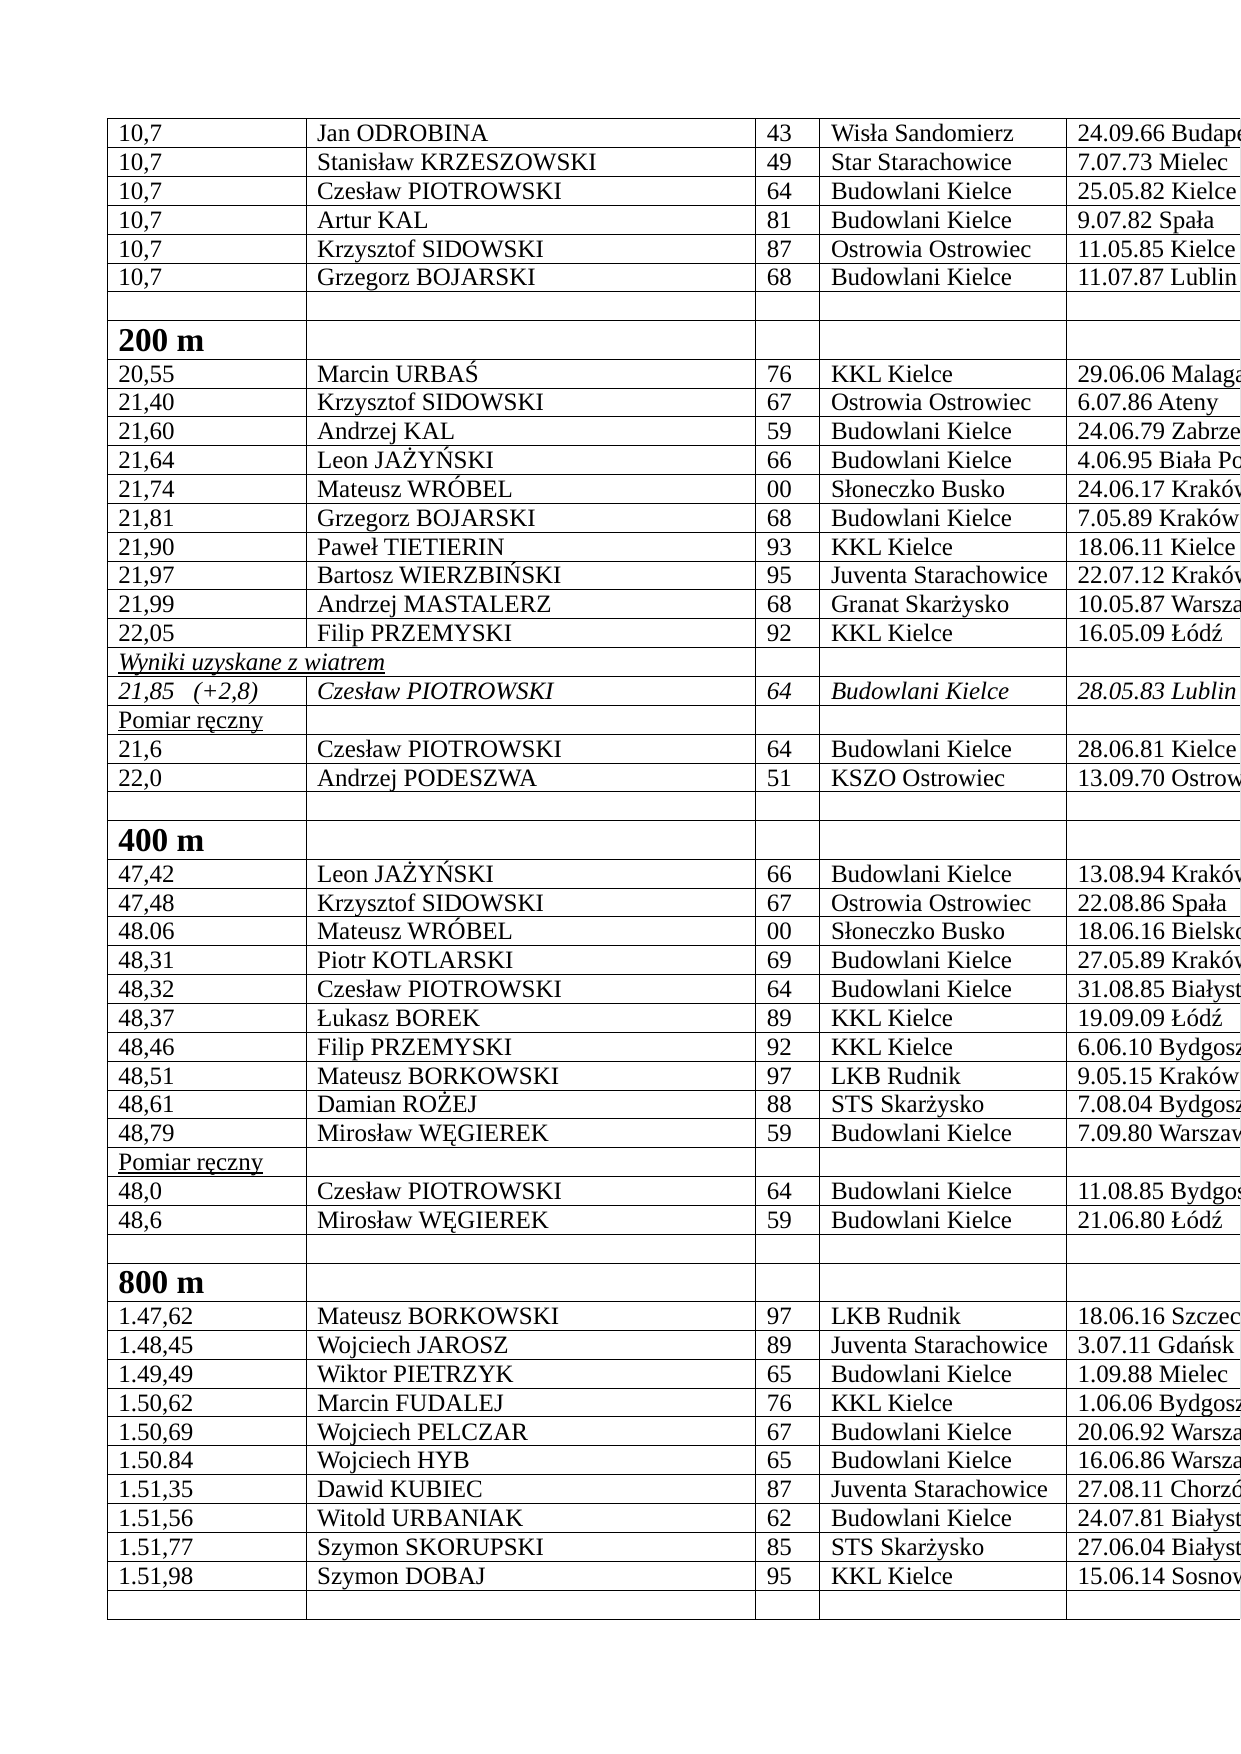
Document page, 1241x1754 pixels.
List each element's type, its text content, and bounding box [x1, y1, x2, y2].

table_cell [1067, 1591, 1240, 1618]
table_cell 48,6 [108, 1206, 306, 1234]
table_cell Juventa Starachowice [820, 1475, 1066, 1503]
table_cell KKL Kielce [820, 1562, 1066, 1589]
table_cell Juventa Starachowice [820, 562, 1066, 589]
table_cell [820, 648, 1066, 676]
table_cell 59 [756, 1206, 819, 1234]
table_cell [756, 821, 819, 859]
table_cell 10,7 [108, 177, 306, 205]
table_cell 9.07.82 Spała [1067, 206, 1240, 233]
table_cell [820, 1235, 1066, 1263]
table_cell 24.07.81 Białystok [1067, 1504, 1240, 1532]
table_cell Mateusz BORKOWSKI [307, 1302, 755, 1330]
table_cell Leon JAŻYŃSKI [307, 860, 755, 887]
table_cell [820, 706, 1066, 734]
table_cell 11.05.85 Kielce [1067, 235, 1240, 262]
table_cell [307, 1591, 755, 1618]
table_cell Grzegorz BOJARSKI [307, 504, 755, 532]
table_cell [820, 1591, 1066, 1618]
table_cell Wisła Sandomierz [820, 119, 1066, 147]
table_cell [1067, 1148, 1240, 1176]
table_cell Wiktor PIETRZYK [307, 1360, 755, 1388]
table_cell 28.05.83 Lublin [1067, 677, 1240, 705]
table_cell 67 [756, 1417, 819, 1445]
table_cell 7.05.89 Kraków [1067, 504, 1240, 532]
table_cell 66 [756, 446, 819, 474]
table_cell 21,90 [108, 533, 306, 561]
table_cell Budowlani Kielce [820, 1119, 1066, 1147]
table_cell 88 [756, 1091, 819, 1118]
table_cell 1.50.84 [108, 1446, 306, 1474]
table_cell 21,81 [108, 504, 306, 532]
table_cell Mirosław WĘGIEREK [307, 1206, 755, 1234]
table_cell [1067, 292, 1240, 320]
table_cell 48,46 [108, 1033, 306, 1061]
table_cell 69 [756, 946, 819, 974]
table_cell [756, 1235, 819, 1263]
table_cell 68 [756, 590, 819, 618]
table_cell KKL Kielce [820, 533, 1066, 561]
table_cell Filip PRZEMYSKI [307, 1033, 755, 1061]
table_cell Szymon DOBAJ [307, 1562, 755, 1589]
table_cell 7.09.80 Warszawa [1067, 1119, 1240, 1147]
table_cell [820, 1264, 1066, 1301]
table_cell 95 [756, 562, 819, 589]
table_cell 10.05.87 Warszawa [1067, 590, 1240, 618]
table_cell 22.07.12 Kraków [1067, 562, 1240, 589]
table_cell Granat Skarżysko [820, 590, 1066, 618]
table_cell 00 [756, 917, 819, 945]
table_cell 48.06 [108, 917, 306, 945]
table_cell Budowlani Kielce [820, 177, 1066, 205]
table_cell 3.07.11 Gdańsk [1067, 1331, 1240, 1359]
table_cell 27.08.11 Chorzów [1067, 1475, 1240, 1503]
table_cell [307, 1235, 755, 1263]
table_cell 59 [756, 1119, 819, 1147]
table_cell STS Skarżysko [820, 1091, 1066, 1118]
table_cell Budowlani Kielce [820, 1446, 1066, 1474]
table_cell [756, 648, 819, 676]
table_cell [1067, 648, 1240, 676]
table_cell Andrzej MASTALERZ [307, 590, 755, 618]
table_cell [1067, 1264, 1240, 1301]
table_cell Damian ROŻEJ [307, 1091, 755, 1118]
table_cell Szymon SKORUPSKI [307, 1533, 755, 1561]
table_cell [108, 1235, 306, 1263]
table_cell 25.05.82 Kielce [1067, 177, 1240, 205]
table_cell 1.51,98 [108, 1562, 306, 1589]
table_cell Budowlani Kielce [820, 504, 1066, 532]
table_cell Budowlani Kielce [820, 1360, 1066, 1388]
table_cell [756, 1264, 819, 1301]
table_cell 18.06.16 Szczecin [1067, 1302, 1240, 1330]
table_cell Witold URBANIAK [307, 1504, 755, 1532]
table_cell [108, 292, 306, 320]
table_cell 89 [756, 1331, 819, 1359]
table_cell Krzysztof SIDOWSKI [307, 389, 755, 416]
table_cell [820, 1148, 1066, 1176]
table_cell Wojciech JAROSZ [307, 1331, 755, 1359]
table_cell Piotr KOTLARSKI [307, 946, 755, 974]
table_cell Pomiar ręczny [108, 1148, 306, 1176]
table_cell 00 [756, 475, 819, 503]
table_cell 51 [756, 764, 819, 791]
table_cell 1.48,45 [108, 1331, 306, 1359]
table_cell [756, 292, 819, 320]
table_cell 62 [756, 1504, 819, 1532]
table_cell Mateusz WRÓBEL [307, 475, 755, 503]
table_cell Mateusz BORKOWSKI [307, 1062, 755, 1089]
table_cell 49 [756, 148, 819, 176]
table_cell 64 [756, 975, 819, 1003]
table_cell 4.06.95 Biała Podlaska [1067, 446, 1240, 474]
table_cell KKL Kielce [820, 1033, 1066, 1061]
table_cell 67 [756, 389, 819, 416]
table_cell 1.49,49 [108, 1360, 306, 1388]
table_cell 10,7 [108, 119, 306, 147]
table_cell 6.06.10 Bydgoszcz [1067, 1033, 1240, 1061]
table_cell 43 [756, 119, 819, 147]
table_cell [820, 821, 1066, 859]
table_cell 1.09.88 Mielec [1067, 1360, 1240, 1388]
table_cell 92 [756, 1033, 819, 1061]
table_cell 1.51,56 [108, 1504, 306, 1532]
table_cell [820, 792, 1066, 820]
table_cell [756, 1148, 819, 1176]
table_cell 20,55 [108, 360, 306, 387]
table_cell Budowlani Kielce [820, 860, 1066, 887]
table_cell Budowlani Kielce [820, 946, 1066, 974]
table_cell 66 [756, 860, 819, 887]
table_cell 22.08.86 Spała [1067, 889, 1240, 916]
table_cell Ostrowia Ostrowiec [820, 235, 1066, 262]
table_cell 67 [756, 889, 819, 916]
table_cell Krzysztof SIDOWSKI [307, 889, 755, 916]
table_cell KKL Kielce [820, 1389, 1066, 1416]
table_cell 24.06.17 Kraków [1067, 475, 1240, 503]
table_cell 97 [756, 1302, 819, 1330]
table_cell KKL Kielce [820, 1004, 1066, 1032]
table_cell [108, 792, 306, 820]
table_cell Ostrowia Ostrowiec [820, 889, 1066, 916]
table_cell Artur KAL [307, 206, 755, 233]
table_cell Pomiar ręczny [108, 706, 306, 734]
table_cell 7.07.73 Mielec [1067, 148, 1240, 176]
table_cell Budowlani Kielce [820, 1206, 1066, 1234]
table_cell Wojciech PELCZAR [307, 1417, 755, 1445]
table_cell [1067, 1235, 1240, 1263]
table_cell 64 [756, 677, 819, 705]
table_cell Krzysztof SIDOWSKI [307, 235, 755, 262]
table_cell 15.06.14 Sosnowiec [1067, 1562, 1240, 1589]
table_cell [307, 292, 755, 320]
table_cell Budowlani Kielce [820, 677, 1066, 705]
table_cell 200 m [108, 321, 306, 358]
table_cell 27.06.04 Białystok [1067, 1533, 1240, 1561]
table_cell 1.50,62 [108, 1389, 306, 1416]
table_cell [756, 1591, 819, 1618]
table_cell 85 [756, 1533, 819, 1561]
table_cell 48,79 [108, 1119, 306, 1147]
table_cell 95 [756, 1562, 819, 1589]
table_cell 1.06.06 Bydgoszcz [1067, 1389, 1240, 1416]
table_cell [820, 321, 1066, 358]
table_cell Budowlani Kielce [820, 264, 1066, 291]
table_cell 48,37 [108, 1004, 306, 1032]
table_cell Leon JAŻYŃSKI [307, 446, 755, 474]
table_cell 64 [756, 177, 819, 205]
table_cell 21,60 [108, 417, 306, 445]
table_cell Mateusz WRÓBEL [307, 917, 755, 945]
table_cell Czesław PIOTROWSKI [307, 677, 755, 705]
table_cell 1.50,69 [108, 1417, 306, 1445]
table_cell 21,85 (+2,8) [108, 677, 306, 705]
table_cell LKB Rudnik [820, 1062, 1066, 1089]
table_cell 10,7 [108, 148, 306, 176]
table_cell Grzegorz BOJARSKI [307, 264, 755, 291]
table_cell Czesław PIOTROWSKI [307, 735, 755, 762]
table_cell 87 [756, 235, 819, 262]
table_cell Star Starachowice [820, 148, 1066, 176]
table_cell 7.08.04 Bydgoszcz [1067, 1091, 1240, 1118]
table_cell Andrzej KAL [307, 417, 755, 445]
table_cell 29.06.06 Malaga [1067, 360, 1240, 387]
table_cell Marcin URBAŚ [307, 360, 755, 387]
table_cell [1067, 792, 1240, 820]
table_cell Budowlani Kielce [820, 417, 1066, 445]
table_cell 13.08.94 Kraków [1067, 860, 1240, 887]
table_cell 31.08.85 Białystok [1067, 975, 1240, 1003]
table_cell Paweł TIETIERIN [307, 533, 755, 561]
table_cell Jan ODROBINA [307, 119, 755, 147]
table_cell 18.06.16 Bielsko-Biała [1067, 917, 1240, 945]
table_cell STS Skarżysko [820, 1533, 1066, 1561]
table_cell [1067, 821, 1240, 859]
table_cell Filip PRZEMYSKI [307, 619, 755, 647]
table_cell Budowlani Kielce [820, 446, 1066, 474]
table_cell 21,6 [108, 735, 306, 762]
table_cell LKB Rudnik [820, 1302, 1066, 1330]
table_cell 21,40 [108, 389, 306, 416]
table_cell 89 [756, 1004, 819, 1032]
table_cell 16.06.86 Warszawa [1067, 1446, 1240, 1474]
table_cell Wyniki uzyskane z wiatrem [108, 648, 755, 676]
table_cell 47,42 [108, 860, 306, 887]
table_cell 81 [756, 206, 819, 233]
table_cell KKL Kielce [820, 619, 1066, 647]
table_cell 92 [756, 619, 819, 647]
table_cell 10,7 [108, 235, 306, 262]
table_cell 65 [756, 1360, 819, 1388]
table_cell Andrzej PODESZWA [307, 764, 755, 791]
table_cell 59 [756, 417, 819, 445]
table_cell [108, 1591, 306, 1618]
table_cell 48,61 [108, 1091, 306, 1118]
table_cell [307, 1264, 755, 1301]
table_cell [307, 706, 755, 734]
table_cell 64 [756, 1177, 819, 1205]
table_cell 9.05.15 Kraków [1067, 1062, 1240, 1089]
table_cell 10,7 [108, 206, 306, 233]
table_cell 13.09.70 Ostrowiec [1067, 764, 1240, 791]
table_cell 93 [756, 533, 819, 561]
table_cell Budowlani Kielce [820, 1504, 1066, 1532]
table_cell 47,48 [108, 889, 306, 916]
table_cell [307, 821, 755, 859]
table_cell [820, 292, 1066, 320]
table_cell Juventa Starachowice [820, 1331, 1066, 1359]
table_cell 68 [756, 264, 819, 291]
table_cell [1067, 706, 1240, 734]
table_cell 11.08.85 Bydgoszcz [1067, 1177, 1240, 1205]
table_cell 21,99 [108, 590, 306, 618]
table_cell 16.05.09 Łódź [1067, 619, 1240, 647]
table_cell 1.47,62 [108, 1302, 306, 1330]
table_cell 97 [756, 1062, 819, 1089]
table_cell 22,0 [108, 764, 306, 791]
table_cell Budowlani Kielce [820, 1177, 1066, 1205]
table_cell 20.06.92 Warszawa [1067, 1417, 1240, 1445]
table_cell 24.09.66 Budapeszt [1067, 119, 1240, 147]
table_cell Dawid KUBIEC [307, 1475, 755, 1503]
table_cell 21,64 [108, 446, 306, 474]
table_cell [756, 792, 819, 820]
table_cell 6.07.86 Ateny [1067, 389, 1240, 416]
table_cell KKL Kielce [820, 360, 1066, 387]
table_cell 1.51,35 [108, 1475, 306, 1503]
table_cell 400 m [108, 821, 306, 859]
table_cell 28.06.81 Kielce [1067, 735, 1240, 762]
table_cell 800 m [108, 1264, 306, 1301]
table_cell 76 [756, 360, 819, 387]
table_cell 11.07.87 Lublin [1067, 264, 1240, 291]
table_cell Ostrowia Ostrowiec [820, 389, 1066, 416]
table_cell [756, 706, 819, 734]
table_cell 18.06.11 Kielce [1067, 533, 1240, 561]
table_cell 68 [756, 504, 819, 532]
table_cell 48,51 [108, 1062, 306, 1089]
table_cell [307, 792, 755, 820]
table_cell 27.05.89 Kraków [1067, 946, 1240, 974]
table_cell Bartosz WIERZBIŃSKI [307, 562, 755, 589]
table_cell Słoneczko Busko [820, 917, 1066, 945]
table_cell Łukasz BOREK [307, 1004, 755, 1032]
table_cell 24.06.79 Zabrze [1067, 417, 1240, 445]
table_cell Słoneczko Busko [820, 475, 1066, 503]
table_cell 64 [756, 735, 819, 762]
table_cell Marcin FUDALEJ [307, 1389, 755, 1416]
table_cell 65 [756, 1446, 819, 1474]
table_cell Budowlani Kielce [820, 735, 1066, 762]
table_cell Wojciech HYB [307, 1446, 755, 1474]
table_cell 10,7 [108, 264, 306, 291]
table_cell [307, 321, 755, 358]
table_cell KSZO Ostrowiec [820, 764, 1066, 791]
table_cell 48,32 [108, 975, 306, 1003]
table_cell Czesław PIOTROWSKI [307, 975, 755, 1003]
table_cell [756, 321, 819, 358]
table_cell 22,05 [108, 619, 306, 647]
table_cell 87 [756, 1475, 819, 1503]
table_cell Budowlani Kielce [820, 206, 1066, 233]
table_cell [307, 1148, 755, 1176]
table_cell Mirosław WĘGIEREK [307, 1119, 755, 1147]
table_cell Budowlani Kielce [820, 975, 1066, 1003]
table_cell 21,74 [108, 475, 306, 503]
table_cell 48,31 [108, 946, 306, 974]
table_cell 19.09.09 Łódź [1067, 1004, 1240, 1032]
table_cell 76 [756, 1389, 819, 1416]
table_cell Czesław PIOTROWSKI [307, 1177, 755, 1205]
table_cell Czesław PIOTROWSKI [307, 177, 755, 205]
table_cell 21,97 [108, 562, 306, 589]
table_cell 48,0 [108, 1177, 306, 1205]
table_cell 1.51,77 [108, 1533, 306, 1561]
table_cell Budowlani Kielce [820, 1417, 1066, 1445]
table_cell 21.06.80 Łódź [1067, 1206, 1240, 1234]
table_cell [1067, 321, 1240, 358]
table_cell Stanisław KRZESZOWSKI [307, 148, 755, 176]
